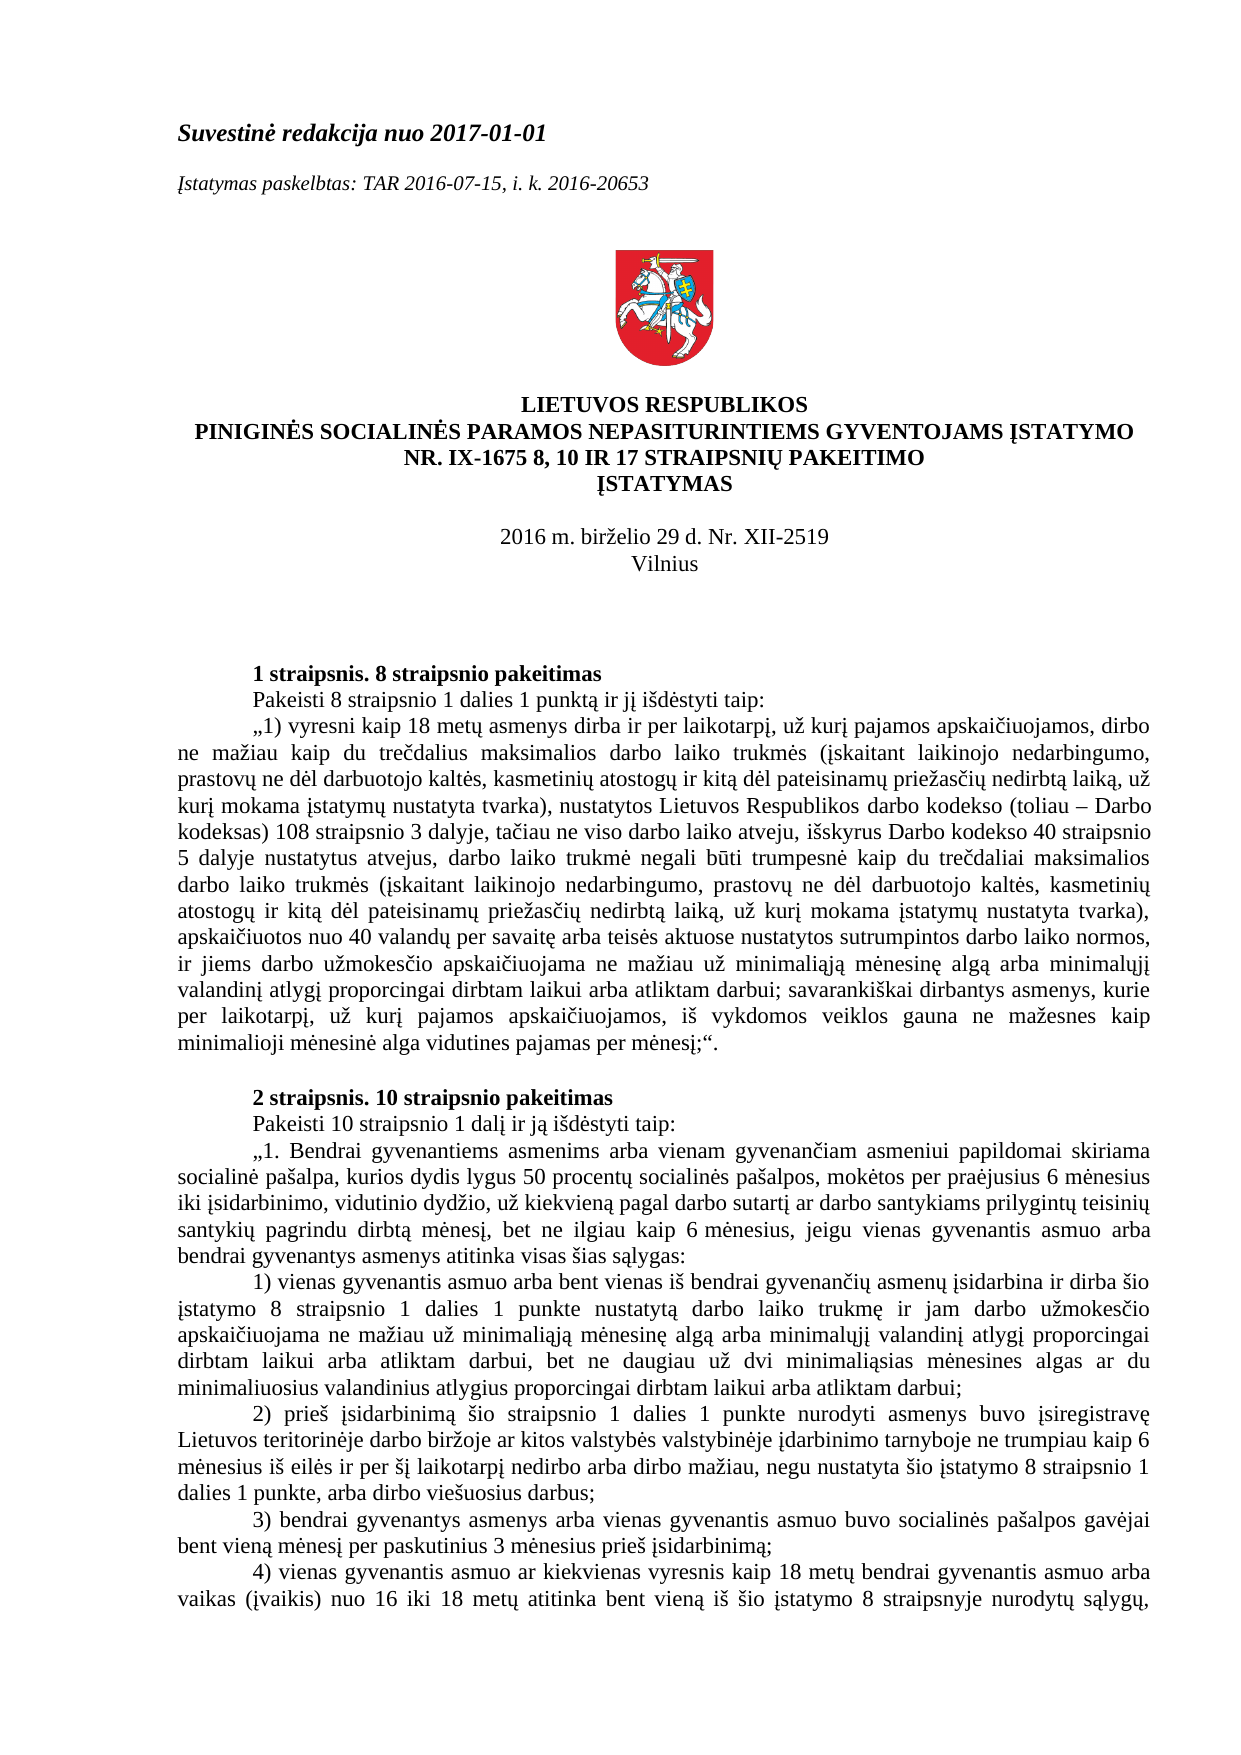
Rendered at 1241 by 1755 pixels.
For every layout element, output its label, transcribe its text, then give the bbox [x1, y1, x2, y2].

text Įstatymas paskelbtas: TAR 2016-07-15, i. k. 2016-20653 [177, 171, 1152, 195]
text Pakeisti 10 straipsnio 1 dalį ir ją išdėstyti taip: [177, 1110, 1152, 1137]
text Vilnius [177, 549, 1152, 576]
text 2016 m. birželio 29 d. Nr. XII-2519 [177, 523, 1152, 549]
text „1) vyresni kaip 18 metų asmenys dirba ir per laikotarpį, už kurį pajamos apskaičiuojamos, dirbo ne mažiau kaip du trečdalius maksimalios darbo laiko trukmės (įskaitant laikinojo nedarbingumo, prastovų ne dėl darbuotojo kaltės, kasmetinių atostogų ir kitą dėl pateisinamų priežasčių nedirbtą laiką, už kurį mokama įstatymų nustatyta tvarka), nustatytos Lietuvos Respublikos darbo kodekso (toliau – Darbo kodeksas) 108 straipsnio 3 dalyje, tačiau ne viso darbo laiko atveju, išskyrus Darbo kodekso 40 straipsnio 5 dalyje nustatytus atvejus, darbo laiko trukmė negali būti trumpesnė kaip du trečdaliai maksimalios darbo laiko trukmės (įskaitant laikinojo nedarbingumo, prastovų ne dėl darbuotojo kaltės, kasmetinių atostogų ir kitą dėl pateisinamų priežasčių nedirbtą laiką, už kurį mokama įstatymų nustatyta tvarka), apskaičiuotos nuo 40 valandų per savaitę arba teisės aktuose nustatytos sutrumpintos darbo laiko normos, ir jiems darbo užmokesčio apskaičiuojama ne mažiau už minimaliąją mėnesinę algą arba minimalųjį valandinį atlygį proporcingai dirbtam laikui arba atliktam darbui; savarankiškai dirbantys asmenys, kurie per laikotarpį, už kurį pajamos apskaičiuojamos, iš vykdomos veiklos gauna ne mažesnes kaip minimalioji mėnesinė alga vidutines pajamas per mėnesį;“. [177, 713, 1152, 1055]
text PINIGINĖS SOCIALINĖS PARAMOS NEPASITURINTIEMS GYVENTOJAMS ĮSTATYMO NR. IX-1675 8, 10 IR 17 STRAIPSNIŲ PAKEITIMO [177, 418, 1152, 471]
text 3) bendrai gyvenantys asmenys arba vienas gyvenantis asmuo buvo socialinės pašalpos gavėjai bent vieną mėnesį per paskutinius 3 mėnesius prieš įsidarbinimą; [177, 1506, 1152, 1558]
text 2 straipsnis. 10 straipsnio pakeitimas [177, 1084, 1152, 1110]
text LIETUVOS RESPUBLIKOS [177, 391, 1152, 418]
text 1) vienas gyvenantis asmuo arba bent vienas iš bendrai gyvenančių asmenų įsidarbina ir dirba šio įstatymo 8 straipsnio 1 dalies 1 punkte nustatytą darbo laiko trukmę ir jam darbo užmokesčio apskaičiuojama ne mažiau už minimaliąją mėnesinę algą arba minimalųjį valandinį atlygį proporcingai dirbtam laikui arba atliktam darbui, bet ne daugiau už dvi minimaliąsias mėnesines algas ar du minimaliuosius valandinius atlygius proporcingai dirbtam laikui arba atliktam darbui; [177, 1268, 1152, 1400]
text „1. Bendrai gyvenantiems asmenims arba vienam gyvenančiam asmeniui papildomai skiriama socialinė pašalpa, kurios dydis lygus 50 procentų socialinės pašalpos, mokėtos per praėjusius 6 mėnesius iki įsidarbinimo, vidutinio dydžio, už kiekvieną pagal darbo sutartį ar darbo santykiams prilygintų teisinių santykių pagrindu dirbtą mėnesį, bet ne ilgiau kaip 6 mėnesius, jeigu vienas gyvenantis asmuo arba bendrai gyvenantys asmenys atitinka visas šias sąlygas: [177, 1137, 1152, 1268]
text Pakeisti 8 straipsnio 1 dalies 1 punktą ir jį išdėstyti taip: [177, 686, 1152, 713]
text ĮSTATYMAS [177, 471, 1152, 497]
text 2) prieš įsidarbinimą šio straipsnio 1 dalies 1 punkte nurodyti asmenys buvo įsiregistravę Lietuvos teritorinėje darbo biržoje ar kitos valstybės valstybinėje įdarbinimo tarnyboje ne trumpiau kaip 6 mėnesius iš eilės ir per šį laikotarpį nedirbo arba dirbo mažiau, negu nustatyta šio įstatymo 8 straipsnio 1 dalies 1 punkte, arba dirbo viešuosius darbus; [177, 1400, 1152, 1506]
text 4) vienas gyvenantis asmuo ar kiekvienas vyresnis kaip 18 metų bendrai gyvenantis asmuo arba vaikas (įvaikis) nuo 16 iki 18 metų atitinka bent vieną iš šio įstatymo 8 straipsnyje nurodytų sąlygų, [177, 1558, 1152, 1611]
text 1 straipsnis. 8 straipsnio pakeitimas [177, 660, 1152, 686]
text Suvestinė redakcija nuo 2017-01-01 [177, 118, 1152, 147]
